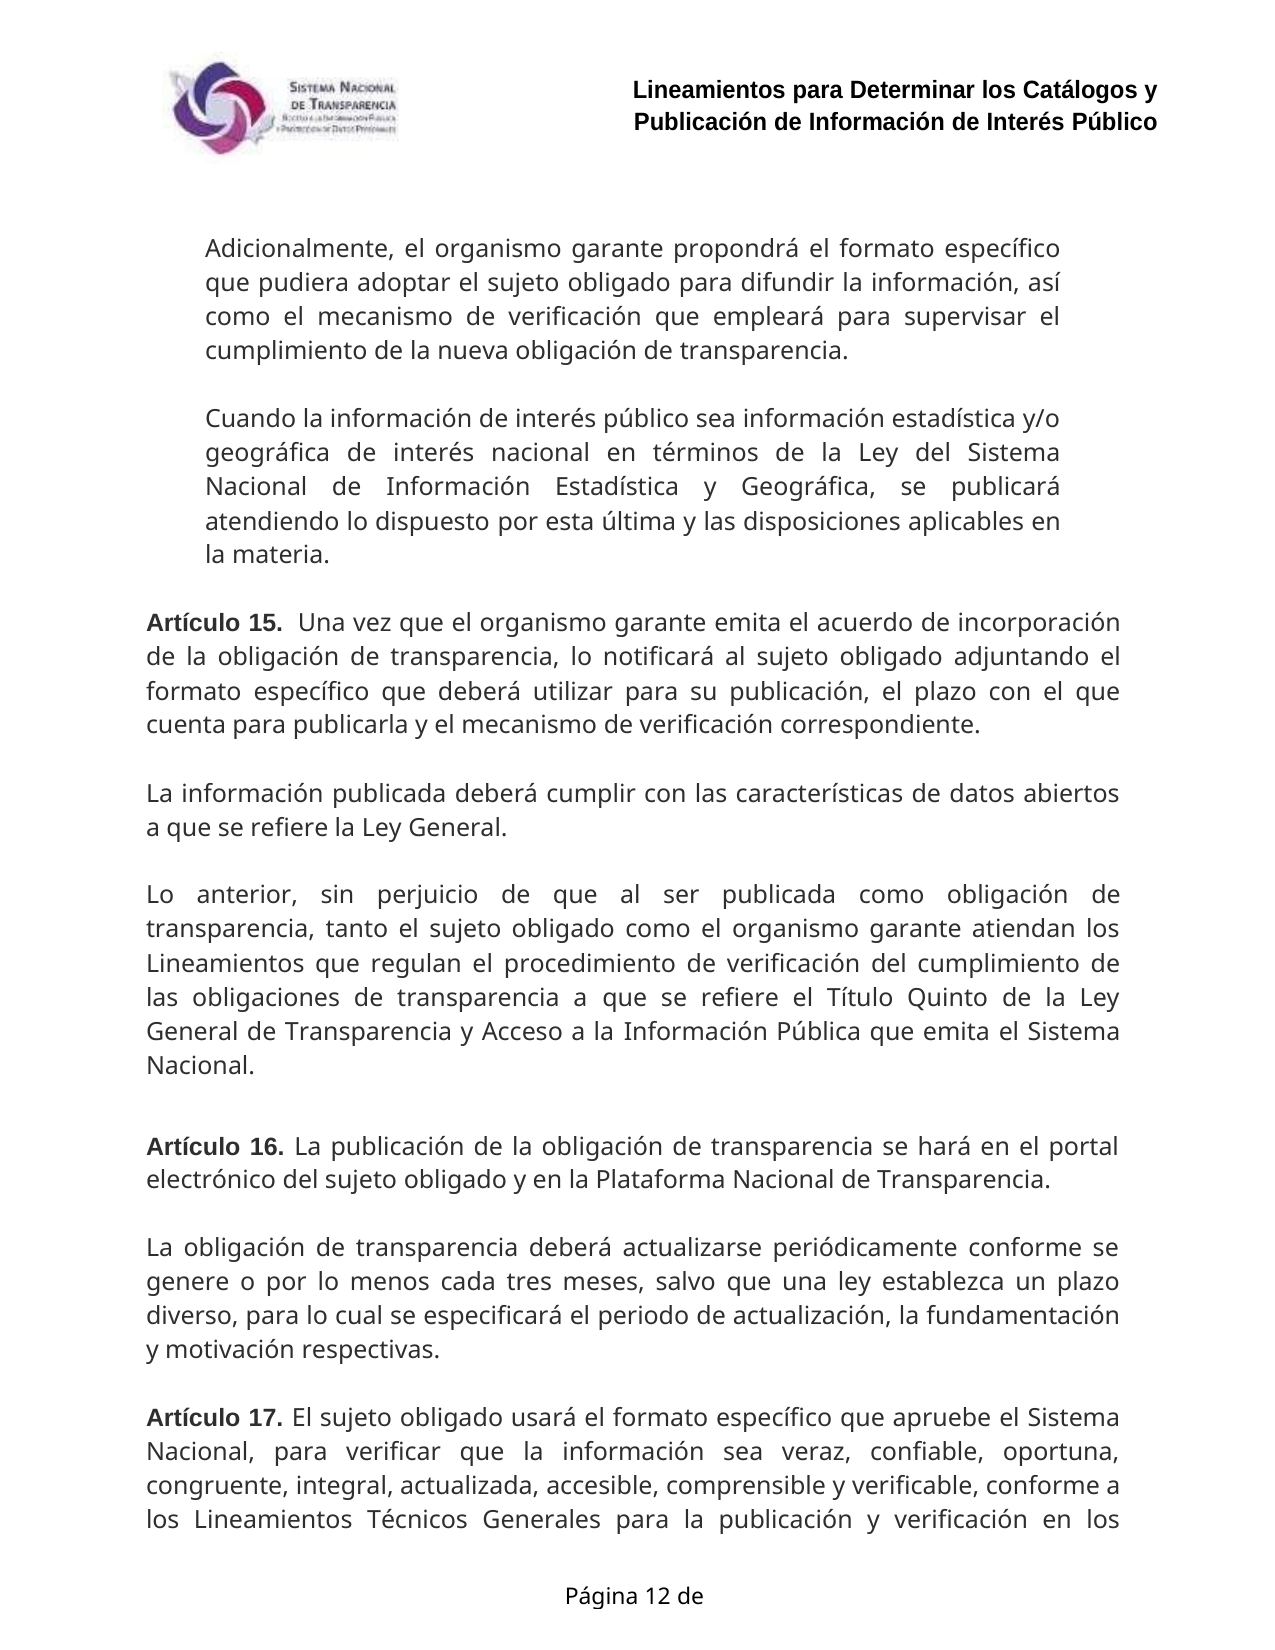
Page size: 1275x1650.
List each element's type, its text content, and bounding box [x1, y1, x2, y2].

text Artículo 16. La publicación de la obligación de transparencia se hará en el portal electrónico del sujeto obligado y en la Plataforma Nacional de Transparencia. [146, 1129, 1120, 1195]
text La obligación de transparencia deberá actualizarse periódicamente conforme se genere o por lo menos cada tres meses, salvo que una ley establezca un plazo diverso, para lo cual se especificará el periodo de actualización, la fundamentación y motivación respectivas. [146, 1229, 1120, 1366]
text Artículo 17. El sujeto obligado usará el formato específico que apruebe el Sistema Nacional, para verificar que la información sea veraz, confiable, oportuna, congruente, integral, actualizada, accesible, comprensible y verificable, conforme a los Lineamientos Técnicos Generales para la publicación y verificación en los [146, 1400, 1121, 1536]
text Artículo 15. Una vez que el organismo garante emita el acuerdo de incorporación de la obligación de transparencia, lo notificará al sujeto obligado adjuntando el formato específico que deberá utilizar para su publicación, el plazo con el que cuenta para publicarla y el mecanismo de verificación correspondiente. [146, 605, 1121, 741]
text La información publicada deberá cumplir con las características de datos abiertos a que se refiere la Ley General. [146, 775, 1120, 843]
text Adicionalmente, el organismo garante propondrá el formato específico que pudiera adoptar el sujeto obligado para difundir la información, así como el mecanismo de verificación que empleará para supervisar el cumplimiento de la nueva obligación de transparencia. [205, 231, 1061, 367]
text Lo anterior, sin perjuicio de que al ser publicada como obligación de transparencia, tanto el sujeto obligado como el organismo garante atiendan los Lineamientos que regulan el procedimiento de verificación del cumplimiento de las obligaciones de transparencia a que se refiere el Título Quinto de la Ley General de Transparencia y Acceso a la Información Pública que emita el Sistema Nacional. [146, 877, 1121, 1081]
text Cuando la información de interés público sea información estadística y/o geográfica de interés nacional en términos de la Ley del Sistema Nacional de Información Estadística y Geográfica, se publicará atendiendo lo dispuesto por esta última y las disposiciones aplicables en la materia. [205, 401, 1061, 571]
